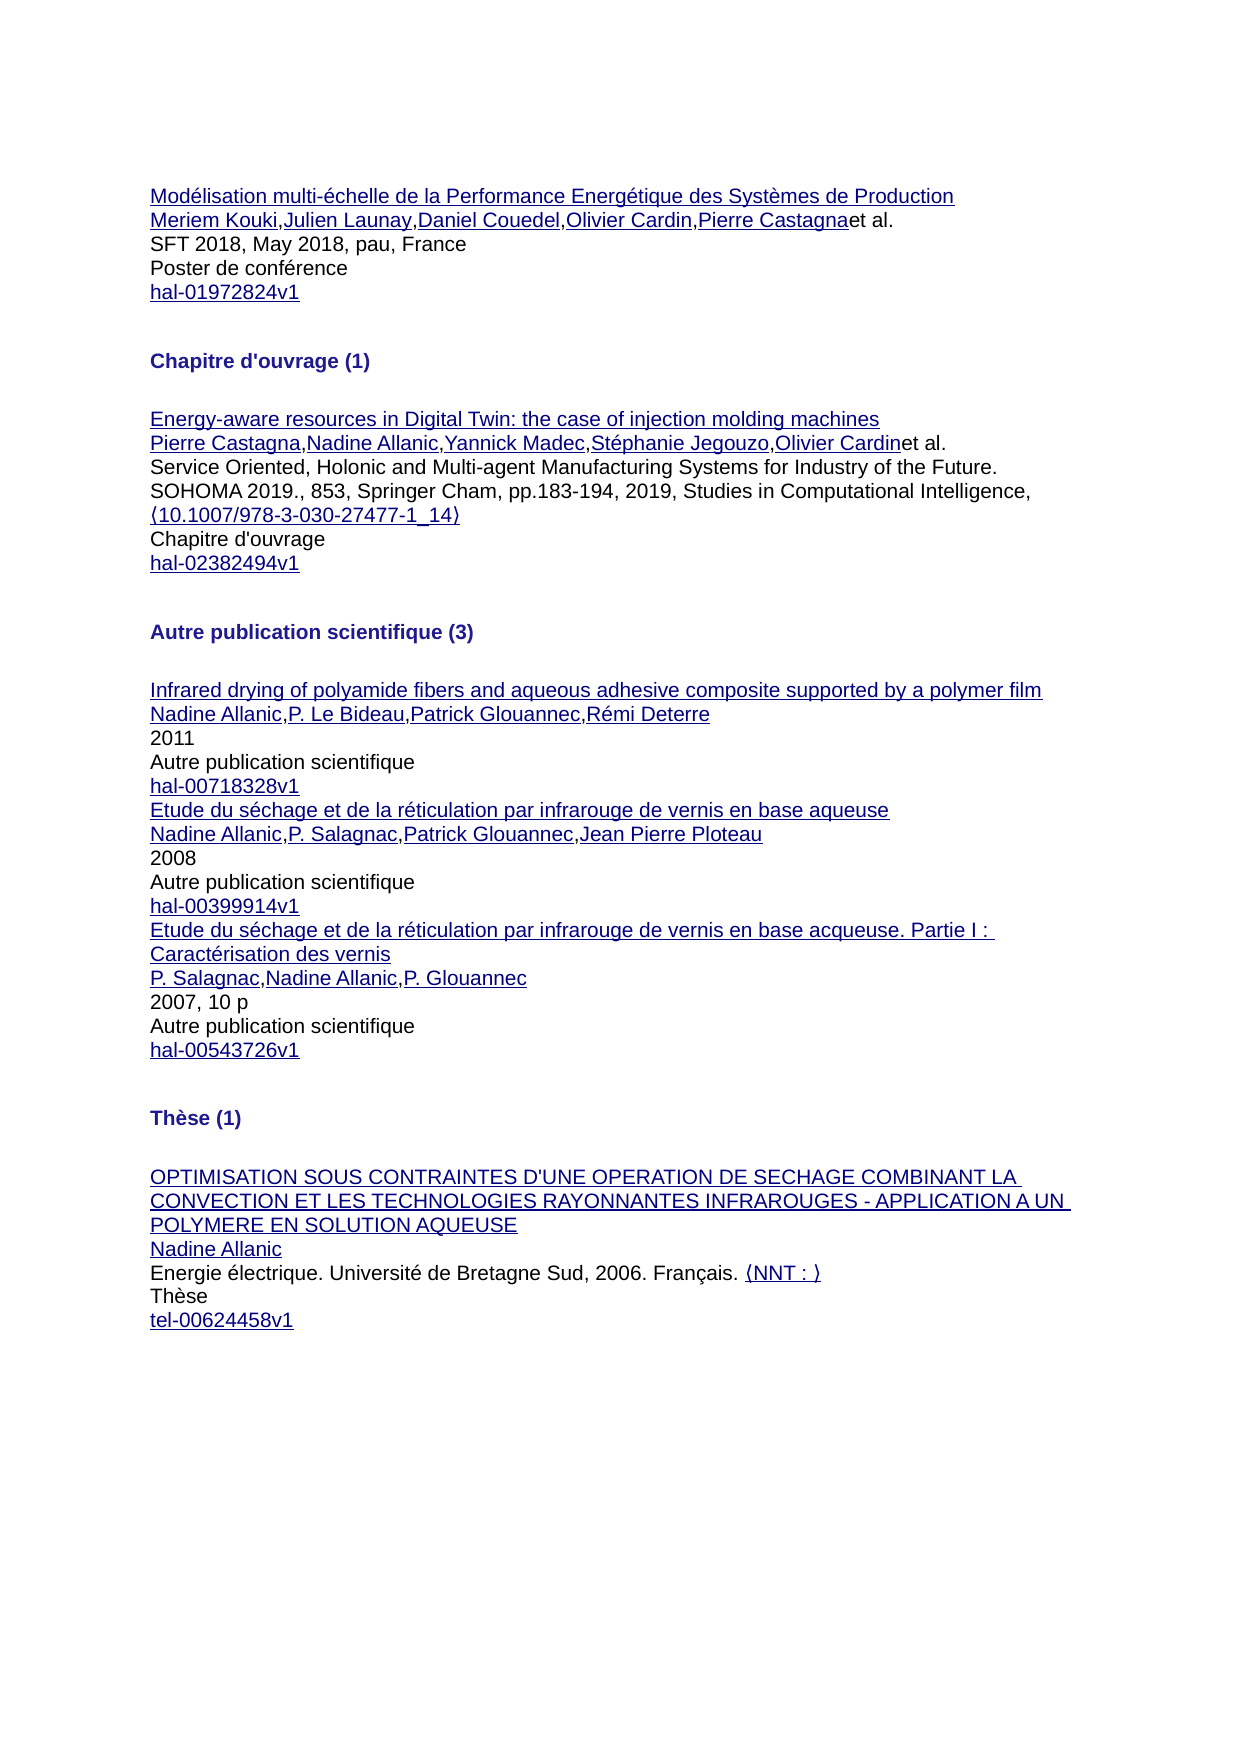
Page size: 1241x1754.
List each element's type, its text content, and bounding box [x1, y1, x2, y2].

table_header Modélisation multi-échelle de la Performance Energétique des Systèmes de Production Meriem Kouki,Julien Launay,Daniel Couedel,Olivier Cardin,Pierre Castagnaet al. SFT 2018, May 2018, pau, France Poster de conférence hal-01972824v1 [150, 184, 1090, 304]
subtitle Chapitre d'ouvrage (1) [150, 349, 1090, 373]
table_header Infrared drying of polyamide fibers and aqueous adhesive composite supported by a polymer film Nadine Allanic,P. Le Bideau,Patrick Glouannec,Rémi Deterre 2011 Autre publication scientifique hal-00718328v1 [150, 678, 1090, 798]
table_header OPTIMISATION SOUS CONTRAINTES D'UNE OPERATION DE SECHAGE COMBINANT LA CONVECTION ET LES TECHNOLOGIES RAYONNANTES INFRAROUGES - APPLICATION A UN POLYMERE EN SOLUTION AQUEUSE Nadine Allanic Energie électrique. Université de Bretagne Sud, 2006. Français. ⟨NNT : ⟩ Thèse tel-00624458v1 [150, 1165, 1090, 1332]
subtitle Thèse (1) [150, 1106, 1090, 1130]
subtitle Autre publication scientifique (3) [150, 620, 1090, 644]
table_cell Etude du séchage et de la réticulation par infrarouge de vernis en base acqueuse. Partie I : Caractérisation des vernis P. Salagnac,Nadine Allanic,P. Glouannec 2007, 10 p Autre publication scientifique hal-00543726v1 [150, 918, 1090, 1061]
table_cell Etude du séchage et de la réticulation par infrarouge de vernis en base aqueuse Nadine Allanic,P. Salagnac,Patrick Glouannec,Jean Pierre Ploteau 2008 Autre publication scientifique hal-00399914v1 [150, 798, 1090, 918]
table_header Energy-aware resources in Digital Twin: the case of injection molding machines Pierre Castagna,Nadine Allanic,Yannick Madec,Stéphanie Jegouzo,Olivier Cardinet al. Service Oriented, Holonic and Multi-agent Manufacturing Systems for Industry of the Future. SOHOMA 2019., 853, Springer Cham, pp.183-194, 2019, Studies in Computational Intelligence, ⟨10.1007/978-3-030-27477-1_14⟩ Chapitre d'ouvrage hal-02382494v1 [150, 407, 1090, 575]
